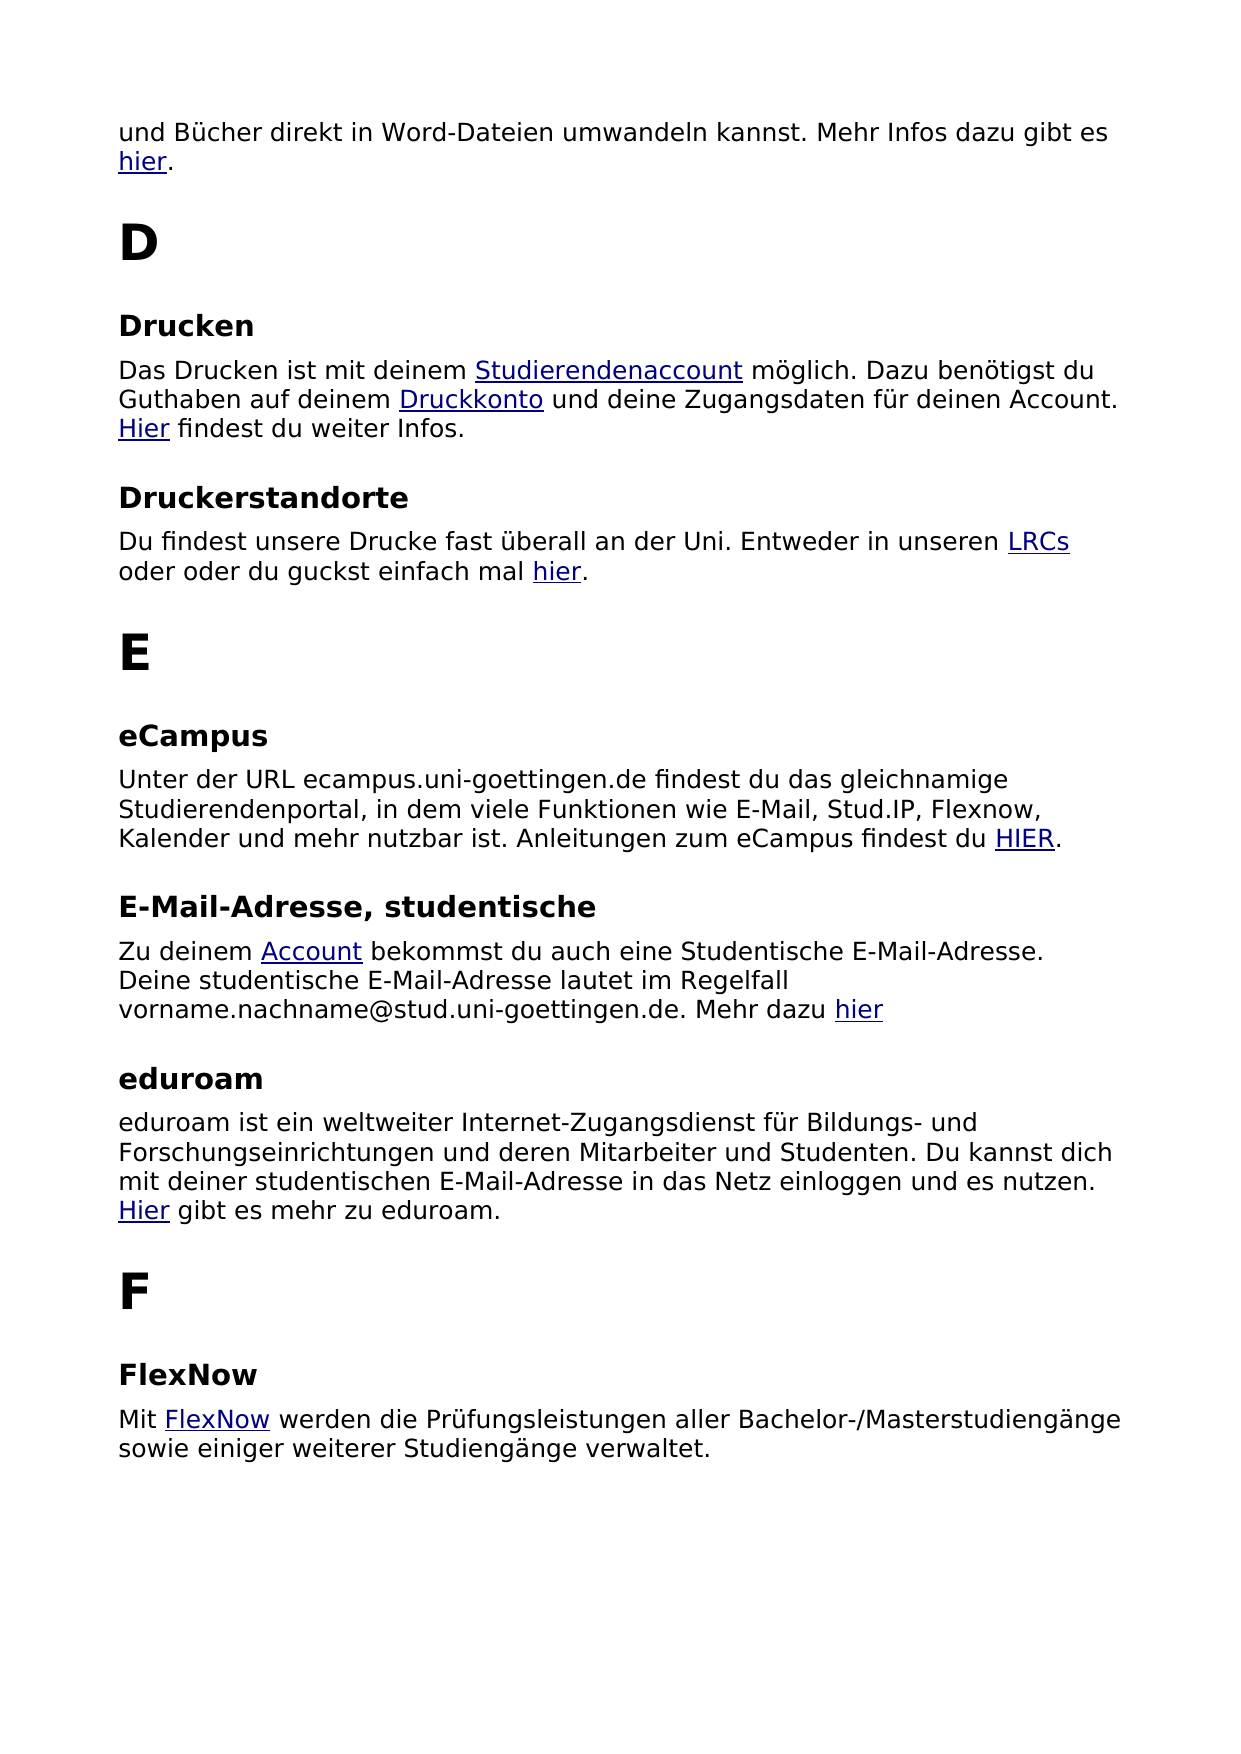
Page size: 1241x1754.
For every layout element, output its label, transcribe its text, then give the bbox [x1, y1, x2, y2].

subtitle E-Mail-Adresse, studentische [118, 891, 1122, 924]
text eduroam ist ein weltweiter Internet-Zugangsdienst für Bildungs- und Forschungseinrichtungen und deren Mitarbeiter und Studenten. Du kannst dich mit deiner studentischen E-Mail-Adresse in das Netz einloggen und es nutzen. Hier gibt es mehr zu eduroam. [118, 1108, 1122, 1225]
subtitle E [118, 623, 1122, 682]
text Das Drucken ist mit deinem Studierendenaccount möglich. Dazu benötigst du Guthaben auf deinem Druckkonto und deine Zugangsdaten für deinen Account. Hier findest du weiter Infos. [118, 356, 1122, 444]
text und Bücher direkt in Word-Dateien umwandeln kannst. Mehr Infos dazu gibt es hier. [118, 118, 1122, 176]
subtitle Drucken [118, 310, 1122, 344]
subtitle FlexNow [118, 1358, 1122, 1392]
text Mit FlexNow werden die Prüfungsleistungen aller Bachelor-/Masterstudiengänge sowie einiger weiterer Studiengänge verwaltet. [118, 1405, 1122, 1463]
subtitle Druckerstandorte [118, 481, 1122, 515]
subtitle F [118, 1263, 1122, 1321]
text Unter der URL ecampus.uni-goettingen.de findest du das gleichnamige Studierendenportal, in dem viele Funktionen wie E-Mail, Stud.IP, Flexnow, Kalender und mehr nutzbar ist. Anleitungen zum eCampus findest du HIER. [118, 766, 1122, 853]
subtitle eduroam [118, 1062, 1122, 1096]
subtitle D [118, 214, 1122, 272]
text Du findest unsere Drucke fast überall an der Uni. Entweder in unseren LRCs oder oder du guckst einfach mal hier. [118, 528, 1122, 586]
text Zu deinem Account bekommst du auch eine Studentische E-Mail-Adresse. Deine studentische E-Mail-Adresse lautet im Regelfall vorname.nachname@stud.uni-goettingen.de. Mehr dazu hier [118, 937, 1122, 1024]
subtitle eCampus [118, 719, 1122, 753]
